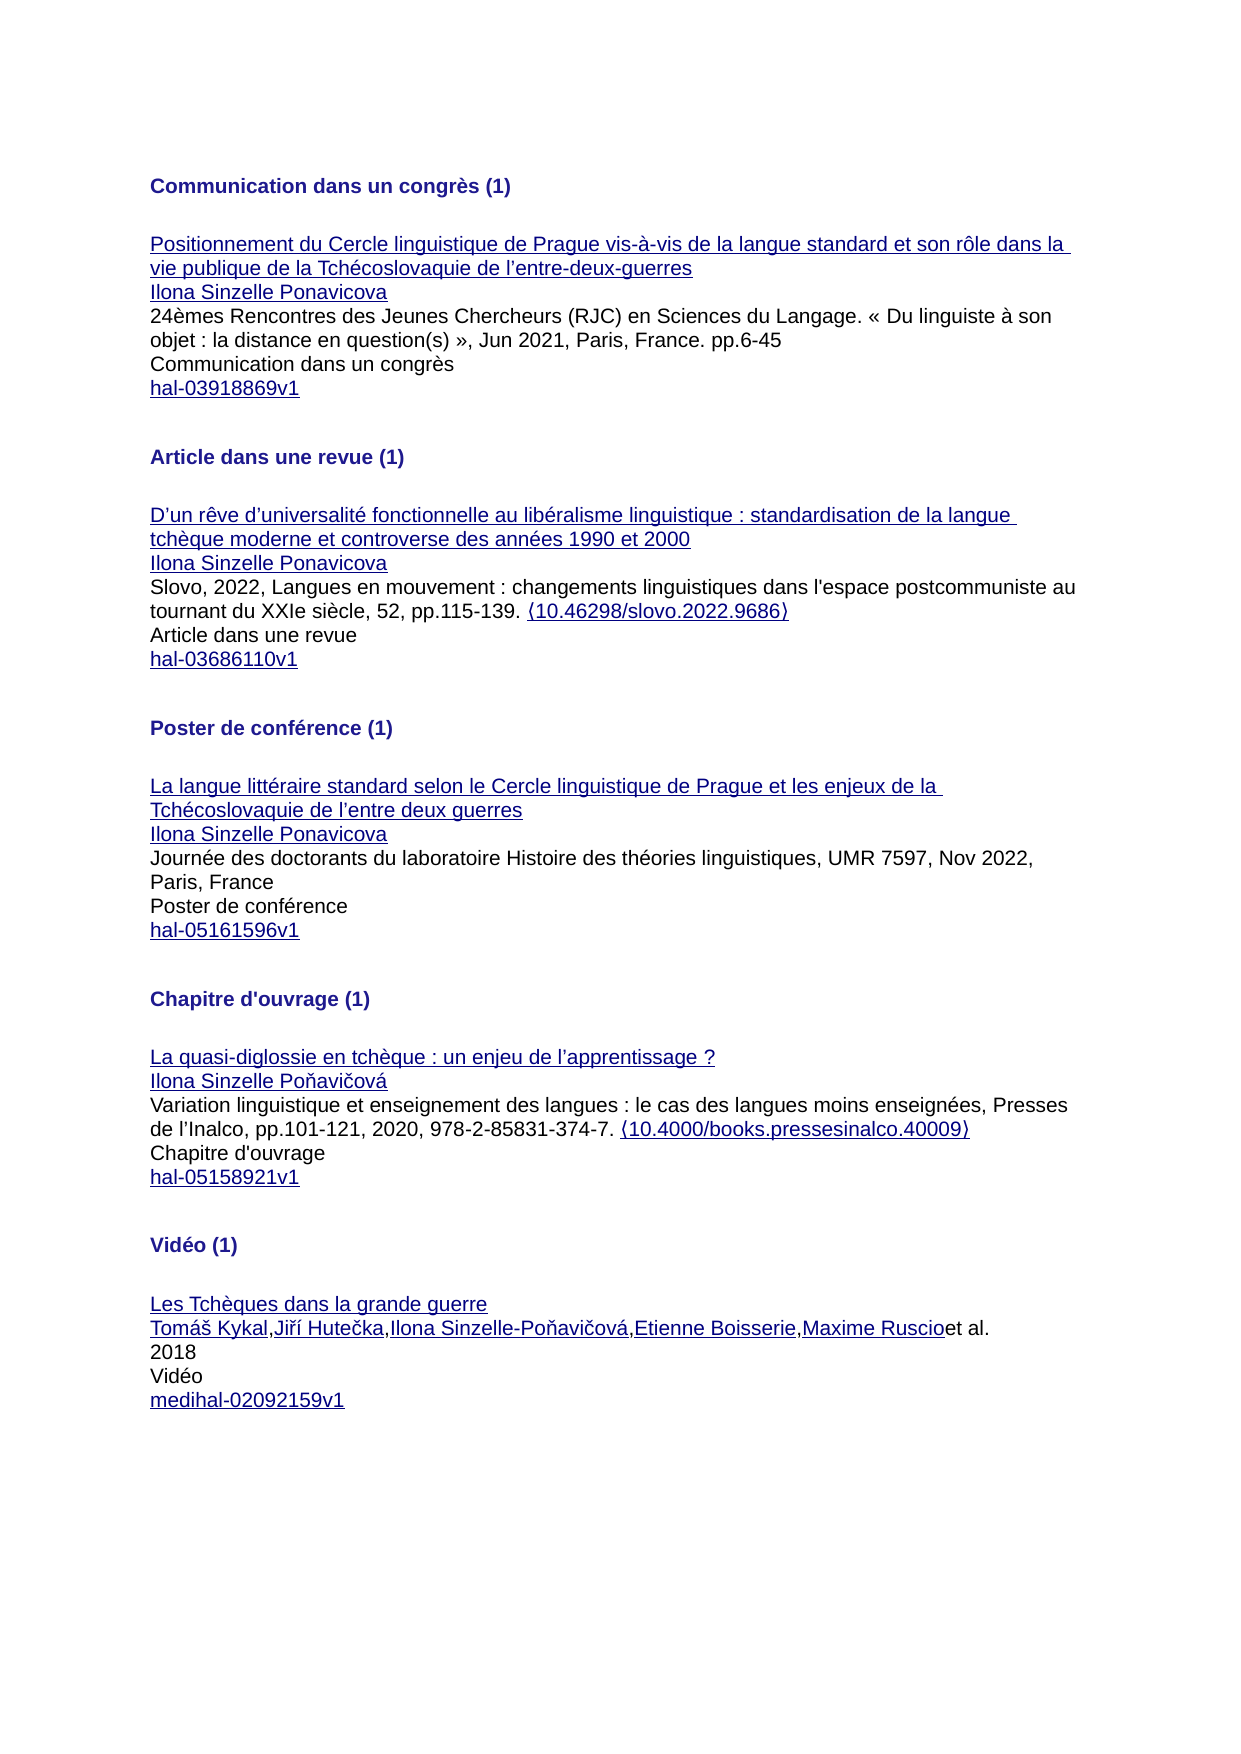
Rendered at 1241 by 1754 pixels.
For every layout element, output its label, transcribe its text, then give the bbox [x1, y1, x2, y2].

subtitle Communication dans un congrès (1) [150, 174, 1090, 198]
subtitle Poster de conférence (1) [150, 716, 1090, 739]
subtitle Vidéo (1) [150, 1233, 1090, 1257]
subtitle Article dans une revue (1) [150, 445, 1090, 469]
table_header La quasi‑diglossie en tchèque : un enjeu de l’apprentissage ? Ilona Sinzelle Poňavičová Variation linguistique et enseignement des langues : le cas des langues moins enseignées, Presses de l’Inalco, pp.101-121, 2020, 978‑2‑85831‑374‑7. ⟨10.4000/books.pressesinalco.40009⟩ Chapitre d'ouvrage hal-05158921v1 [150, 1045, 1090, 1188]
table_header La langue littéraire standard selon le Cercle linguistique de Prague et les enjeux de la Tchécoslovaquie de l’entre deux guerres Ilona Sinzelle Ponavicova Journée des doctorants du laboratoire Histoire des théories linguistiques, UMR 7597, Nov 2022, Paris, France Poster de conférence hal-05161596v1 [150, 774, 1090, 942]
subtitle Chapitre d'ouvrage (1) [150, 986, 1090, 1010]
table_header D’un rêve d’universalité fonctionnelle au libéralisme linguistique : standardisation de la langue tchèque moderne et controverse des années 1990 et 2000 Ilona Sinzelle Ponavicova Slovo, 2022, Langues en mouvement : changements linguistiques dans l'espace postcommuniste au tournant du XXIe siècle, 52, pp.115-139. ⟨10.46298/slovo.2022.9686⟩ Article dans une revue hal-03686110v1 [150, 503, 1090, 671]
table_header Les Tchèques dans la grande guerre Tomáš Kykal,Jiří Hutečka,Ilona Sinzelle-Poňavičová,Etienne Boisserie,Maxime Ruscioet al. 2018 Vidéo medihal-02092159v1 [150, 1292, 1090, 1411]
table_header Positionnement du Cercle linguistique de Prague vis-à-vis de la langue standard et son rôle dans la vie publique de la Tchécoslovaquie de l’entre-deux-guerres Ilona Sinzelle Ponavicova 24èmes Rencontres des Jeunes Chercheurs (RJC) en Sciences du Langage. « Du linguiste à son objet : la distance en question(s) », Jun 2021, Paris, France. pp.6-45 Communication dans un congrès hal-03918869v1 [150, 232, 1090, 400]
